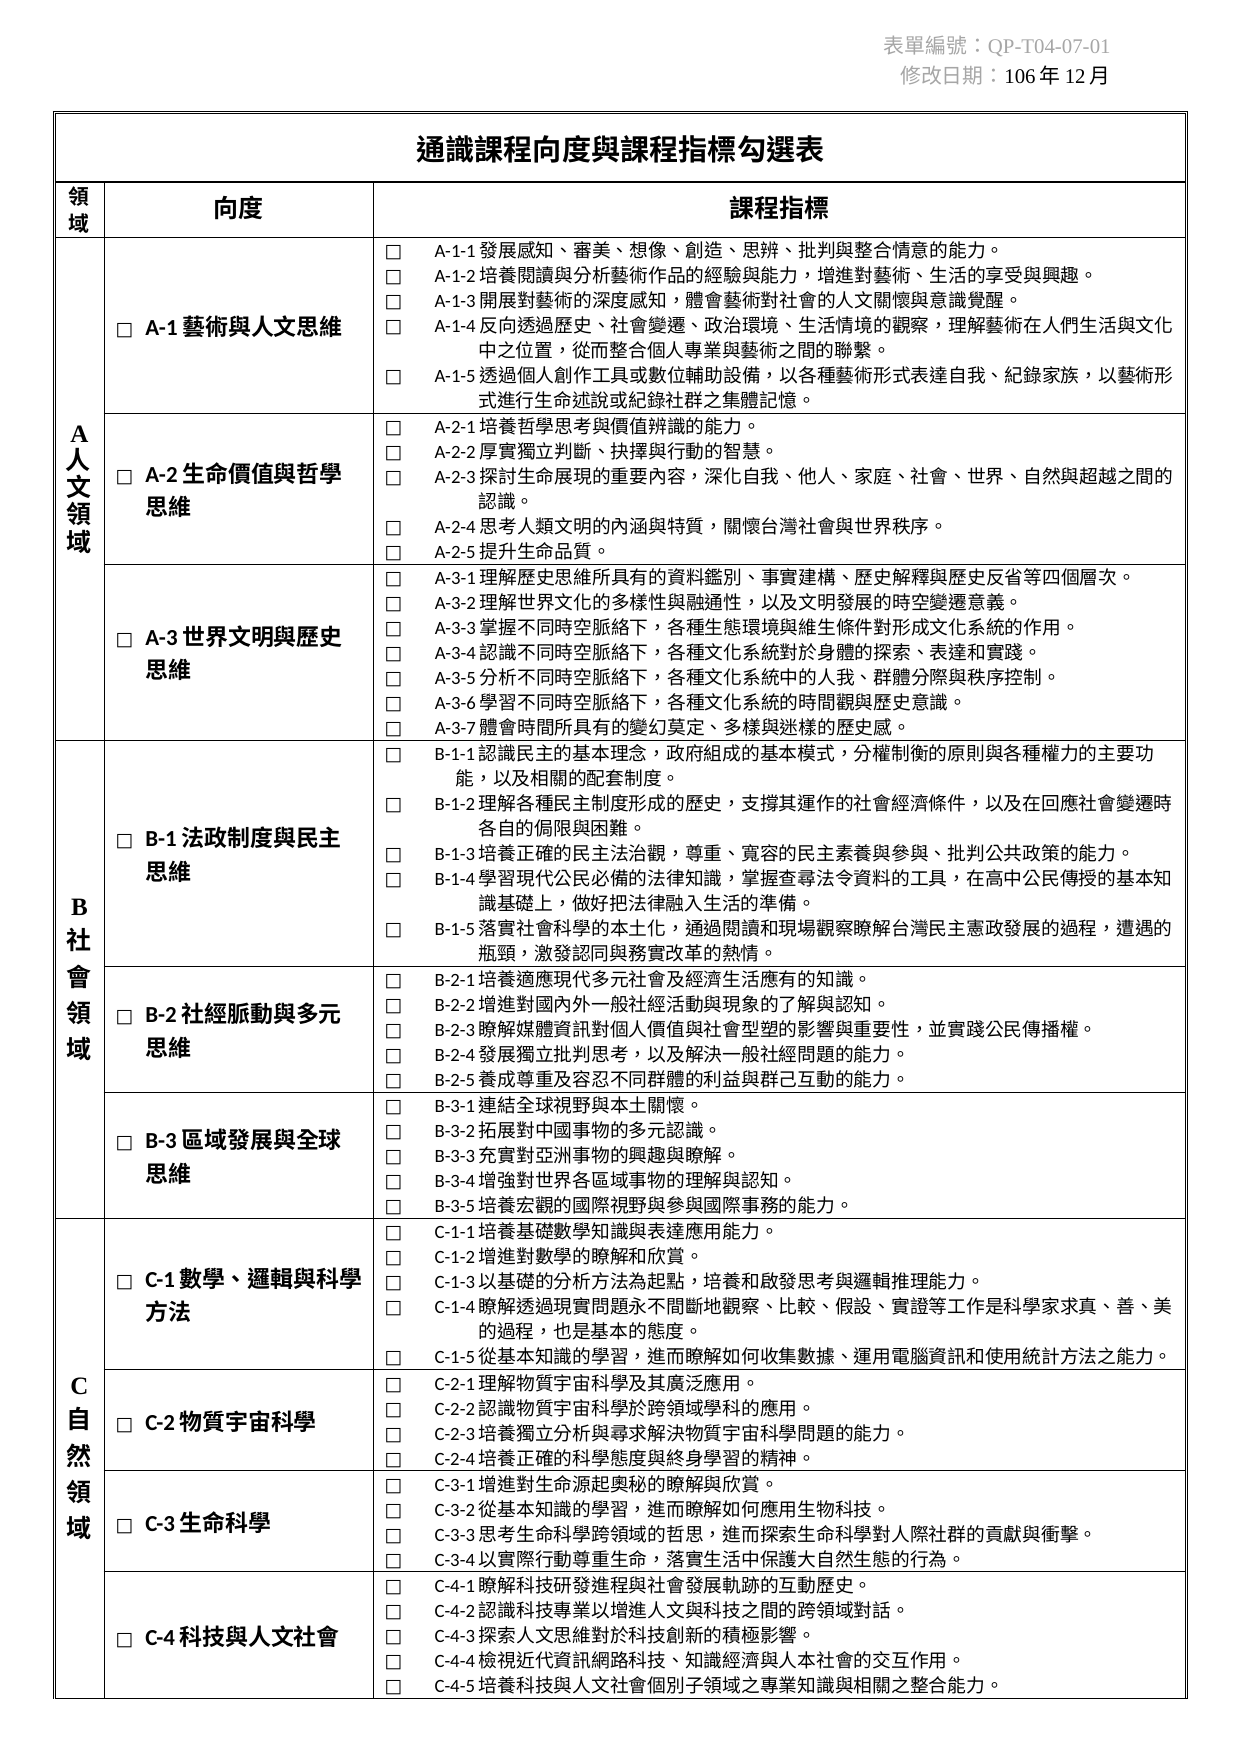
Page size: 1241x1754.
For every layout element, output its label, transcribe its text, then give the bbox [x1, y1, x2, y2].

table_cell 向度 [105, 183, 373, 237]
table_cell A-1藝術與人文思維 [105, 238, 373, 413]
table_cell B-1-1認識民主的基本理念，政府組成的基本模式，分權制衡的原則與各種權力的主要功 能，以及相關的配套制度。 B-1-2理解各種民主制度形成的歷史，支撐其運作的社會經濟條件，以及在回應社會變遷時 各自的侷限與困難。 B-1-3培養正確的民主法治觀，尊重、寬容的民主素養與參與、批判公共政策的能力。 B-1-4學習現代公民必備的法律知識，掌握查尋法令資料的工具，在高中公民傳授的基本知 識基礎上，做好把法律融入生活的準備。 B-1-5落實社會科學的本土化，通過閱讀和現場觀察瞭解台灣民主憲政發展的過程，遭遇的 瓶頸，激發認同與務實改革的熱情。 [374, 741, 1185, 966]
table_cell B社 會 領 域 [56, 741, 104, 1218]
table_cell A-3世界文明與歷史思維 [105, 565, 373, 740]
table_header 通識課程向度與課程指標勾選表 [56, 114, 1185, 181]
table_cell C-1-1培養基礎數學知識與表達應用能力。 C-1-2增進對數學的瞭解和欣賞。 C-1-3以基礎的分析方法為起點，培養和啟發思考與邏輯推理能力。 C-1-4瞭解透過現實問題永不間斷地觀察、比較、假設、實證等工作是科學家求真、善、美 的過程，也是基本的態度。 C-1-5從基本知識的學習，進而瞭解如何收集數據、運用電腦資訊和使用統計方法之能力。 [374, 1219, 1185, 1369]
table_cell C-3-1增進對生命源起奧秘的瞭解與欣賞。 C-3-2從基本知識的學習，進而瞭解如何應用生物科技。 C-3-3思考生命科學跨領域的哲思，進而探索生命科學對人際社群的貢獻與衝擊。 C-3-4以實際行動尊重生命，落實生活中保護大自然生態的行為。 [374, 1471, 1185, 1571]
table_cell A-1-1發展感知、審美、想像、創造、思辨、批判與整合情意的能力。 A-1-2培養閱讀與分析藝術作品的經驗與能力，增進對藝術、生活的享受與興趣。 A-1-3開展對藝術的深度感知，體會藝術對社會的人文關懷與意識覺醒。 A-1-4反向透過歷史、社會變遷、政治環境、生活情境的觀察，理解藝術在人們生活與文化 中之位置，從而整合個人專業與藝術之間的聯繫。 A-1-5透過個人創作工具或數位輔助設備，以各種藝術形式表達自我、紀錄家族，以藝術形 式進行生命述說或紀錄社群之集體記憶。 [374, 238, 1185, 413]
table_cell B-1法政制度與民主思維 [105, 741, 373, 966]
table_cell C-4科技與人文社會 [105, 1572, 373, 1698]
table_cell 領域 [56, 183, 104, 237]
table_cell A-3-1理解歷史思維所具有的資料鑑別、事實建構、歷史解釋與歷史反省等四個層次。 A-3-2理解世界文化的多樣性與融通性，以及文明發展的時空變遷意義。 A-3-3掌握不同時空脈絡下，各種生態環境與維生條件對形成文化系統的作用。 A-3-4認識不同時空脈絡下，各種文化系統對於身體的探索、表達和實踐。 A-3-5分析不同時空脈絡下，各種文化系統中的人我、群體分際與秩序控制。 A-3-6學習不同時空脈絡下，各種文化系統的時間觀與歷史意識。 A-3-7體會時間所具有的變幻莫定、多樣與迷樣的歷史感。 [374, 565, 1185, 740]
table_cell B-3-1連結全球視野與本土關懷。 B-3-2拓展對中國事物的多元認識。 B-3-3充實對亞洲事物的興趣與瞭解。 B-3-4增強對世界各區域事物的理解與認知。 B-3-5培養宏觀的國際視野與參與國際事務的能力。 [374, 1093, 1185, 1218]
table_cell C-2-1理解物質宇宙科學及其廣泛應用。 C-2-2認識物質宇宙科學於跨領域學科的應用。 C-2-3培養獨立分析與尋求解決物質宇宙科學問題的能力。 C-2-4培養正確的科學態度與終身學習的精神。 [374, 1370, 1185, 1470]
table_cell 課程指標 [374, 183, 1185, 237]
table_cell B-2-1培養適應現代多元社會及經濟生活應有的知識。 B-2-2增進對國內外一般社經活動與現象的了解與認知。 B-2-3瞭解媒體資訊對個人價值與社會型塑的影響與重要性，並實踐公民傳播權。 B-2-4發展獨立批判思考，以及解決一般社經問題的能力。 B-2-5養成尊重及容忍不同群體的利益與群己互動的能力。 [374, 967, 1185, 1092]
table_cell B-2社經脈動與多元思維 [105, 967, 373, 1092]
table_cell C自 然 領 域 [56, 1219, 104, 1698]
table_cell C-4-1瞭解科技研發進程與社會發展軌跡的互動歷史。 C-4-2認識科技專業以增進人文與科技之間的跨領域對話。 C-4-3探索人文思維對於科技創新的積極影響。 C-4-4檢視近代資訊網路科技、知識經濟與人本社會的交互作用。 C-4-5培養科技與人文社會個別子領域之專業知識與相關之整合能力。 [374, 1572, 1185, 1698]
table_cell A-2-1培養哲學思考與價值辨識的能力。 A-2-2厚實獨立判斷、抉擇與行動的智慧。 A-2-3探討生命展現的重要內容，深化自我、他人、家庭、社會、世界、自然與超越之間的 認識。 A-2-4思考人類文明的內涵與特質，關懷台灣社會與世界秩序。 A-2-5提升生命品質。 [374, 414, 1185, 564]
table_cell C-2物質宇宙科學 [105, 1370, 373, 1470]
table_cell B-3區域發展與全球思維 [105, 1093, 373, 1218]
table_cell A 人 文 領 域 [56, 238, 104, 740]
table_cell C-3生命科學 [105, 1471, 373, 1571]
table_cell A-2生命價值與哲學思維 [105, 414, 373, 564]
table_cell C-1數學、邏輯與科學方法 [105, 1219, 373, 1369]
